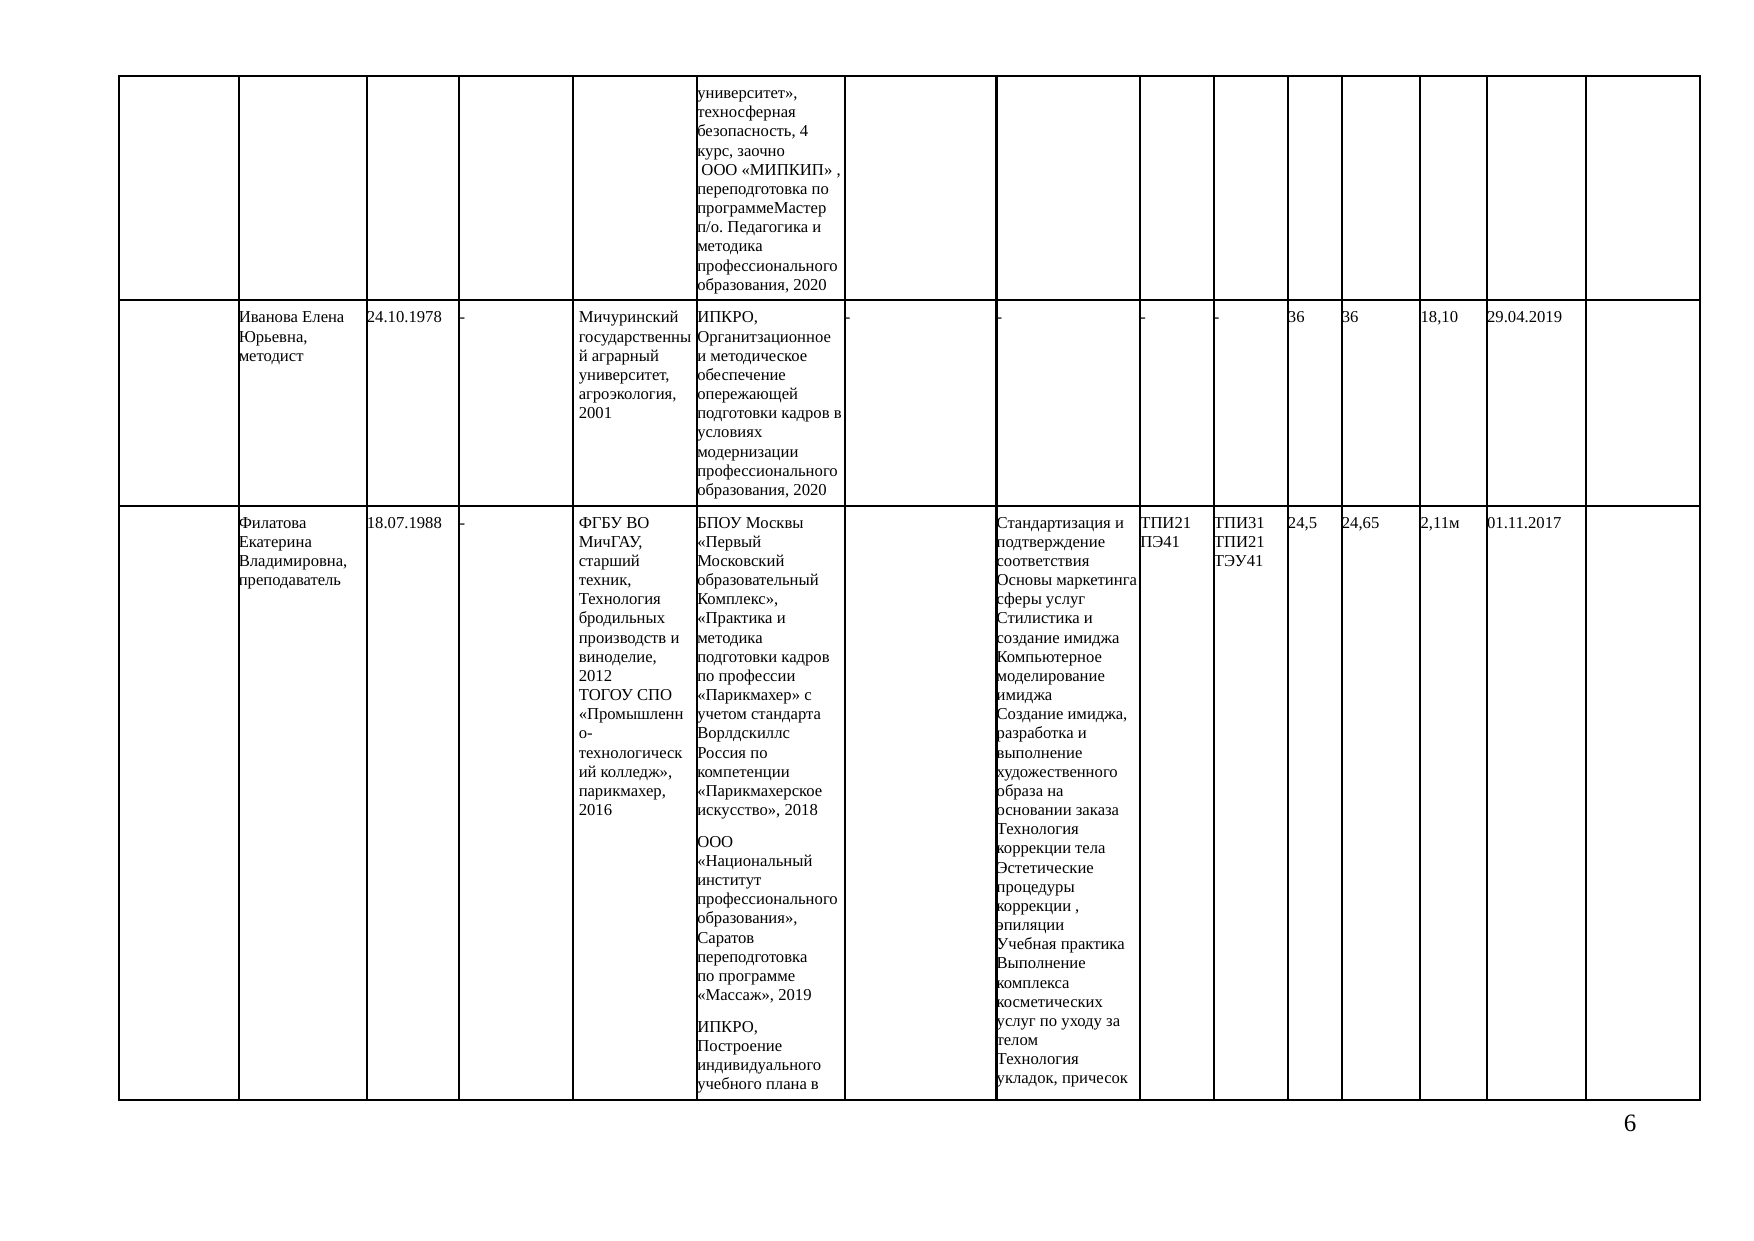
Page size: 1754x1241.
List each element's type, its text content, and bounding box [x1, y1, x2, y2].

table_cell [1587, 301, 1699, 504]
table_cell [574, 77, 696, 299]
table_cell [240, 77, 366, 299]
table_cell - [1141, 301, 1213, 504]
table_cell 24,5 [1289, 507, 1341, 1099]
table_cell [120, 301, 238, 504]
table_cell 24,65 [1343, 507, 1419, 1099]
table_cell - [846, 301, 995, 504]
table_cell Стандартизация и подтверждение соответствия Основы маркетинга сферы услуг Стилистика и создание имиджа Компьютерное моделирование имиджа Создание имиджа, разработка и выполнение художественного образа на основании заказа Технология коррекции тела Эстетические процедуры коррекции , эпиляции Учебная практика Выполнение комплекса косметических услуг по уходу за телом Технология укладок, причесок [998, 507, 1139, 1099]
table_cell - [998, 301, 1139, 504]
table_cell ТПИ21 ПЭ41 [1141, 507, 1213, 1099]
table_cell 01.11.2017 [1488, 507, 1585, 1099]
table_cell [1587, 77, 1699, 299]
table_cell Филатова Екатерина Владимировна, преподаватель [240, 507, 366, 1099]
table_cell БПОУ Москвы «Первый Московский образовательный Комплекс», «Практика и методика подготовки кадров по профессии «Парикмахер» с учетом стандарта Ворлдскиллс Россия по компетенции «Парикмахерское искусство», 2018 ООО «Национальный институт профессионального образования», Саратов переподготовка по программе «Массаж», 2019 ИПКРО, Построение индивидуального учебного плана в [698, 507, 844, 1099]
table_cell Мичуринский государственный аграрный университет, агроэкология, 2001 [574, 301, 696, 504]
table_cell университет», техносферная безопасность, 4 курс, заочно ООО «МИПКИП» , переподготовка по программеМастер п/о. Педагогика и методика профессионального образования, 2020 [698, 77, 844, 299]
table_cell 36 [1343, 301, 1419, 504]
table_cell ФГБУ ВО МичГАУ, старший техник, Технология бродильных производств и виноделие, 2012 ТОГОУ СПО «Промышленно-технологический колледж», парикмахер, 2016 [574, 507, 696, 1099]
table_cell [1343, 77, 1419, 299]
table_cell - [846, 77, 995, 299]
table_cell - [1215, 77, 1287, 299]
table_cell 18.07.1988 [368, 507, 458, 1099]
table_cell [120, 507, 238, 1099]
table_cell - [1215, 301, 1287, 504]
table_cell Иванова Елена Юрьевна, методист [240, 301, 366, 504]
table_cell - [998, 77, 1139, 299]
table_cell [368, 77, 458, 299]
table_cell - [460, 507, 572, 1099]
table_cell 24.10.1978 [368, 301, 458, 504]
table_cell [120, 77, 238, 299]
table_cell - [1141, 77, 1213, 299]
table_cell 2,11м [1421, 507, 1486, 1099]
table_cell ИПКРО, Органитзационное и методическое обеспечение опережающей подготовки кадров в условиях модернизации профессионального образования, 2020 [698, 301, 844, 504]
table_cell - [460, 301, 572, 504]
table_cell [1421, 77, 1486, 299]
table_cell [1587, 507, 1699, 1099]
table_cell [846, 507, 995, 1099]
table_cell [1488, 77, 1585, 299]
table_cell 18,10 [1421, 301, 1486, 504]
table_cell 36 [1289, 301, 1341, 504]
table_cell [1289, 77, 1341, 299]
table_cell - [460, 77, 572, 299]
table_cell ТПИ31 ТПИ21 ТЭУ41 [1215, 507, 1287, 1099]
table_cell 29.04.2019 [1488, 301, 1585, 504]
